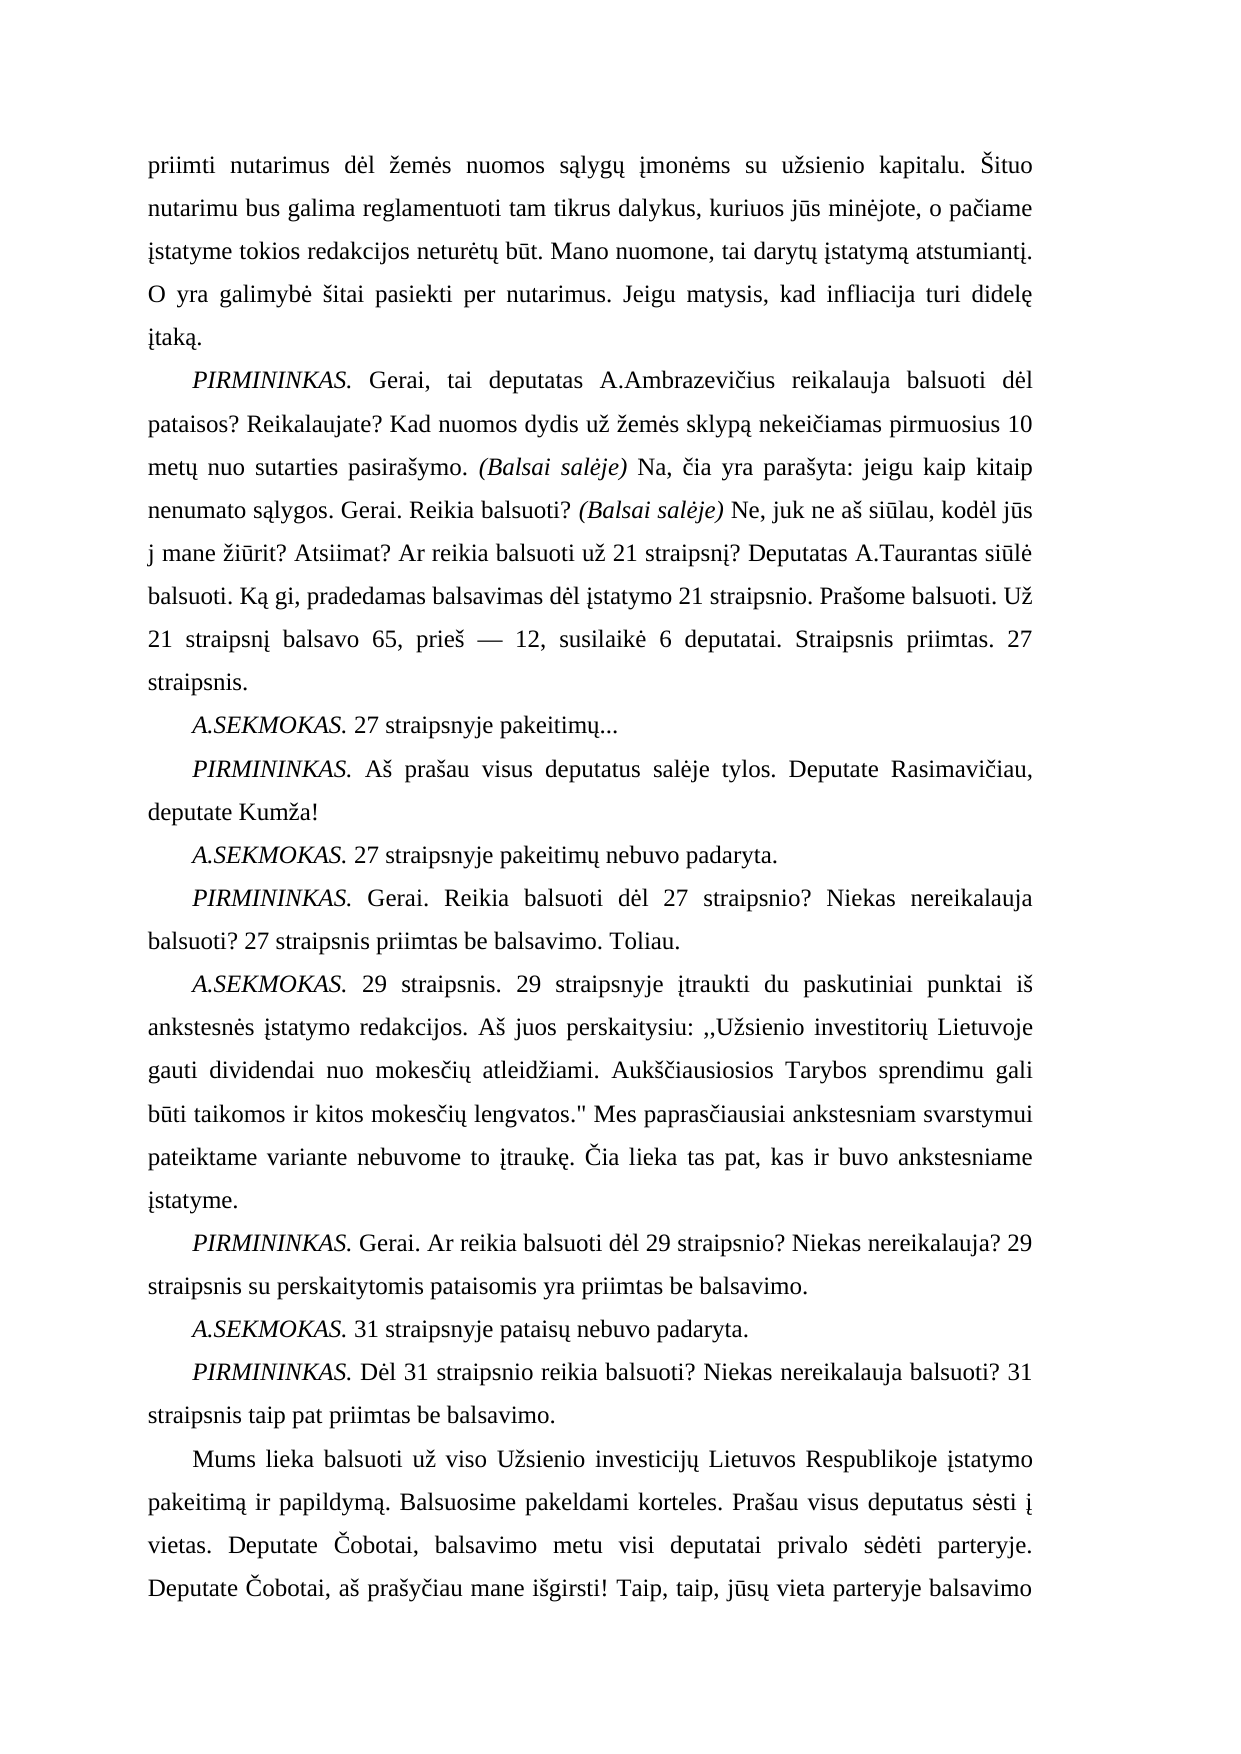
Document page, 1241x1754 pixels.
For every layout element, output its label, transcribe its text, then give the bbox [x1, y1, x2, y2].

text PIRMININKAS. Gerai, tai deputatas A.Ambrazevičius reikalauja balsuoti dėl pataisos? Reikalaujate? Kad nuomos dydis už žemės sklypą nekeičiamas pirmuosius 10 metų nuo sutarties pasirašymo. (Balsai salėje) Na, čia yra parašyta: jeigu kaip kitaip nenumato sąlygos. Gerai. Reikia balsuoti? (Balsai salėje) Ne, juk ne aš siūlau, kodėl jūs j mane žiūrit? Atsiimat? Ar reikia balsuoti už 21 straipsnį? Deputatas A.Taurantas siūlė balsuoti. Ką gi, pradedamas balsavimas dėl įstatymo 21 straipsnio. Prašome balsuoti. Už 21 straipsnį balsavo 65, prieš — 12, susilaikė 6 deputatai. Straipsnis priimtas. 27 straipsnis. [148, 366, 1034, 696]
text Mums lieka balsuoti už viso Užsienio investicijų Lietuvos Respublikoje įstatymo pakeitimą ir papildymą. Balsuosime pakeldami korteles. Prašau visus deputatus sėsti į vietas. Deputate Čobotai, balsavimo metu visi deputatai privalo sėdėti parteryje. Deputate Čobotai, aš prašyčiau mane išgirsti! Taip, taip, jūsų vieta parteryje balsavimo [148, 1444, 1034, 1602]
text A.SEKMOKAS. 31 straipsnyje pataisų nebuvo padaryta. [148, 1314, 1034, 1343]
text priimti nutarimus dėl žemės nuomos sąlygų įmonėms su užsienio kapitalu. Šituo nutarimu bus galima reglamentuoti tam tikrus dalykus, kuriuos jūs minėjote, o pačiame įstatyme tokios redakcijos neturėtų būt. Mano nuomone, tai darytų įstatymą atstumiantį. O yra galimybė šitai pasiekti per nutarimus. Jeigu matysis, kad infliacija turi didelę įtaką. [148, 150, 1034, 351]
text A.SEKMOKAS. 27 straipsnyje pakeitimų... [148, 711, 1034, 739]
text PIRMININKAS. Gerai. Ar reikia balsuoti dėl 29 straipsnio? Niekas nereikalauja? 29 straipsnis su perskaitytomis pataisomis yra priimtas be balsavimo. [148, 1228, 1034, 1300]
text A.SEKMOKAS. 29 straipsnis. 29 straipsnyje įtraukti du paskutiniai punktai iš ankstesnės įstatymo redakcijos. Aš juos perskaitysiu: ,,Užsienio investitorių Lietuvoje gauti dividendai nuo mokesčių atleidžiami. Aukščiausiosios Tarybos sprendimu gali būti taikomos ir kitos mokesčių lengvatos." Mes paprasčiausiai ankstesniam svarstymui pateiktame variante nebuvome to įtraukę. Čia lieka tas pat, kas ir buvo ankstesniame įstatyme. [148, 969, 1034, 1214]
text PIRMININKAS. Dėl 31 straipsnio reikia balsuoti? Niekas nereikalauja balsuoti? 31 straipsnis taip pat priimtas be balsavimo. [148, 1357, 1034, 1429]
text PIRMININKAS. Gerai. Reikia balsuoti dėl 27 straipsnio? Niekas nereikalauja balsuoti? 27 straipsnis priimtas be balsavimo. Toliau. [148, 883, 1034, 955]
text A.SEKMOKAS. 27 straipsnyje pakeitimų nebuvo padaryta. [148, 840, 1034, 869]
text PIRMININKAS. Aš prašau visus deputatus salėje tylos. Deputate Rasimavičiau, deputate Kumža! [148, 754, 1034, 826]
